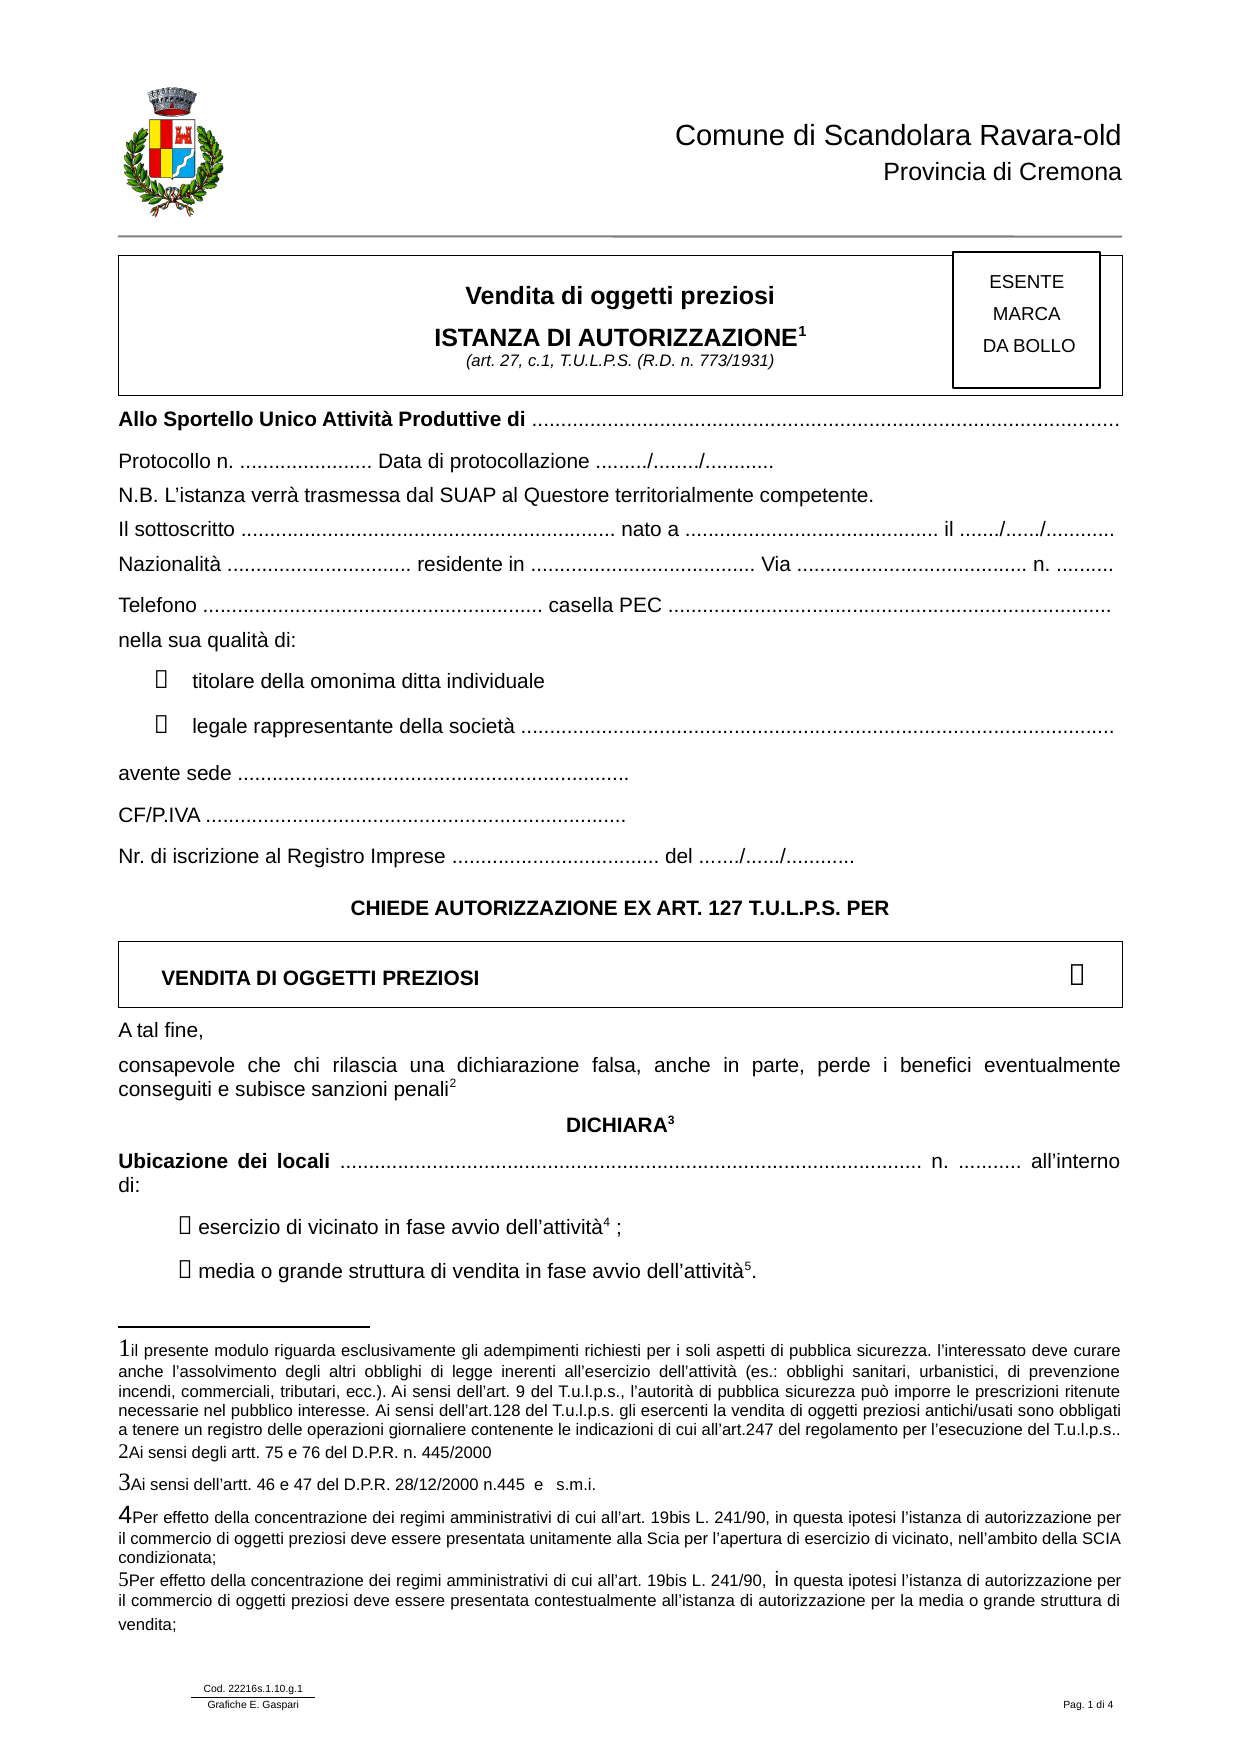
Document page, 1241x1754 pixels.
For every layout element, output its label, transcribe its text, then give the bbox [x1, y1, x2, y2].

text nella sua qualità di: [118, 627, 1122, 651]
text A tal fine, [118, 1018, 1122, 1042]
text Comune di Scandolara Ravara-old [224, 118, 1122, 152]
table_header Vendita di oggetti preziosi ISTANZA DI AUTORIZZAZIONE (art. 27, c.1, T.U.L.P.S. (R.D. n. 773/1931) [119, 256, 1122, 395]
text N.B. L’istanza verrà trasmessa dal SUAP al Questore territorialmente competente. [118, 483, 1122, 507]
text Protocollo n. ....................... Data di protocollazione ........./......../............ [118, 448, 1122, 472]
text Nr. di iscrizione al Registro Imprese .................................... del ......./....../............ [118, 844, 1122, 868]
text  titolare della omonima ditta individuale [153, 662, 1122, 696]
text  legale rappresentante della società ....................................................................................................... [153, 706, 1122, 740]
text Provincia di Cremona [224, 157, 1122, 185]
text Per effetto della concentrazione dei regimi amministrativi di cui all’art. 19bis L. 241/90, in questa ipotesi l’istanza di autorizzazione per il commercio di oggetti preziosi deve essere presentata unitamente alla Scia per l’apertura di esercizio di vicinato, nell’ambito della SCIA condizionata; [118, 1500, 1122, 1567]
text Il sottoscritto ................................................................. nato a ............................................ il ......./....../............ [118, 517, 1122, 541]
text Nazionalità ................................ residente in ....................................... Via ........................................ n. .......... [118, 552, 1122, 576]
text Allo Sportello Unico Attività Produttive di [118, 407, 1122, 431]
text DICHIARA [118, 1113, 1122, 1137]
text Ai sensi degli artt. 75 e 76 del D.P.R. n. 445/2000 [118, 1439, 1122, 1463]
text Telefono ........................................................... casella PEC ............................................................................. [118, 593, 1122, 617]
text avente sede .................................................................... [118, 761, 1122, 785]
picture [122, 87, 224, 219]
table_header VENDITA DI OGGETTI PREZIOSI  [119, 942, 1122, 1007]
text Per effetto della concentrazione dei regimi amministrativi di cui all’art. 19bis L. 241/90, in questa ipotesi l’istanza di autorizzazione per il commercio di oggetti preziosi deve essere presentata contestualmente all’istanza di autorizzazione per la media o grande struttura di vendita; [118, 1567, 1122, 1636]
text CHIEDE AUTORIZZAZIONE EX ART. 127 T.U.L.P.S. PER [118, 896, 1122, 920]
text  esercizio di vicinato in fase avvio dell’attività ; [177, 1208, 1122, 1242]
text CF/P.IVA ......................................................................... [118, 803, 1122, 827]
text  media o grande struttura di vendita in fase avvio dell’attività. [177, 1252, 1122, 1286]
text Ai sensi dell’artt. 46 e 47 del D.P.R. 28/12/2000 n.445 e s.m.i. [118, 1467, 1122, 1496]
text Ubicazione dei locali ..................................................................................................... n. ........... all’interno di: [118, 1149, 1122, 1197]
text consapevole che chi rilascia una dichiarazione falsa, anche in parte, perde i benefici eventualmente conseguiti e subisce sanzioni penali [118, 1052, 1122, 1100]
